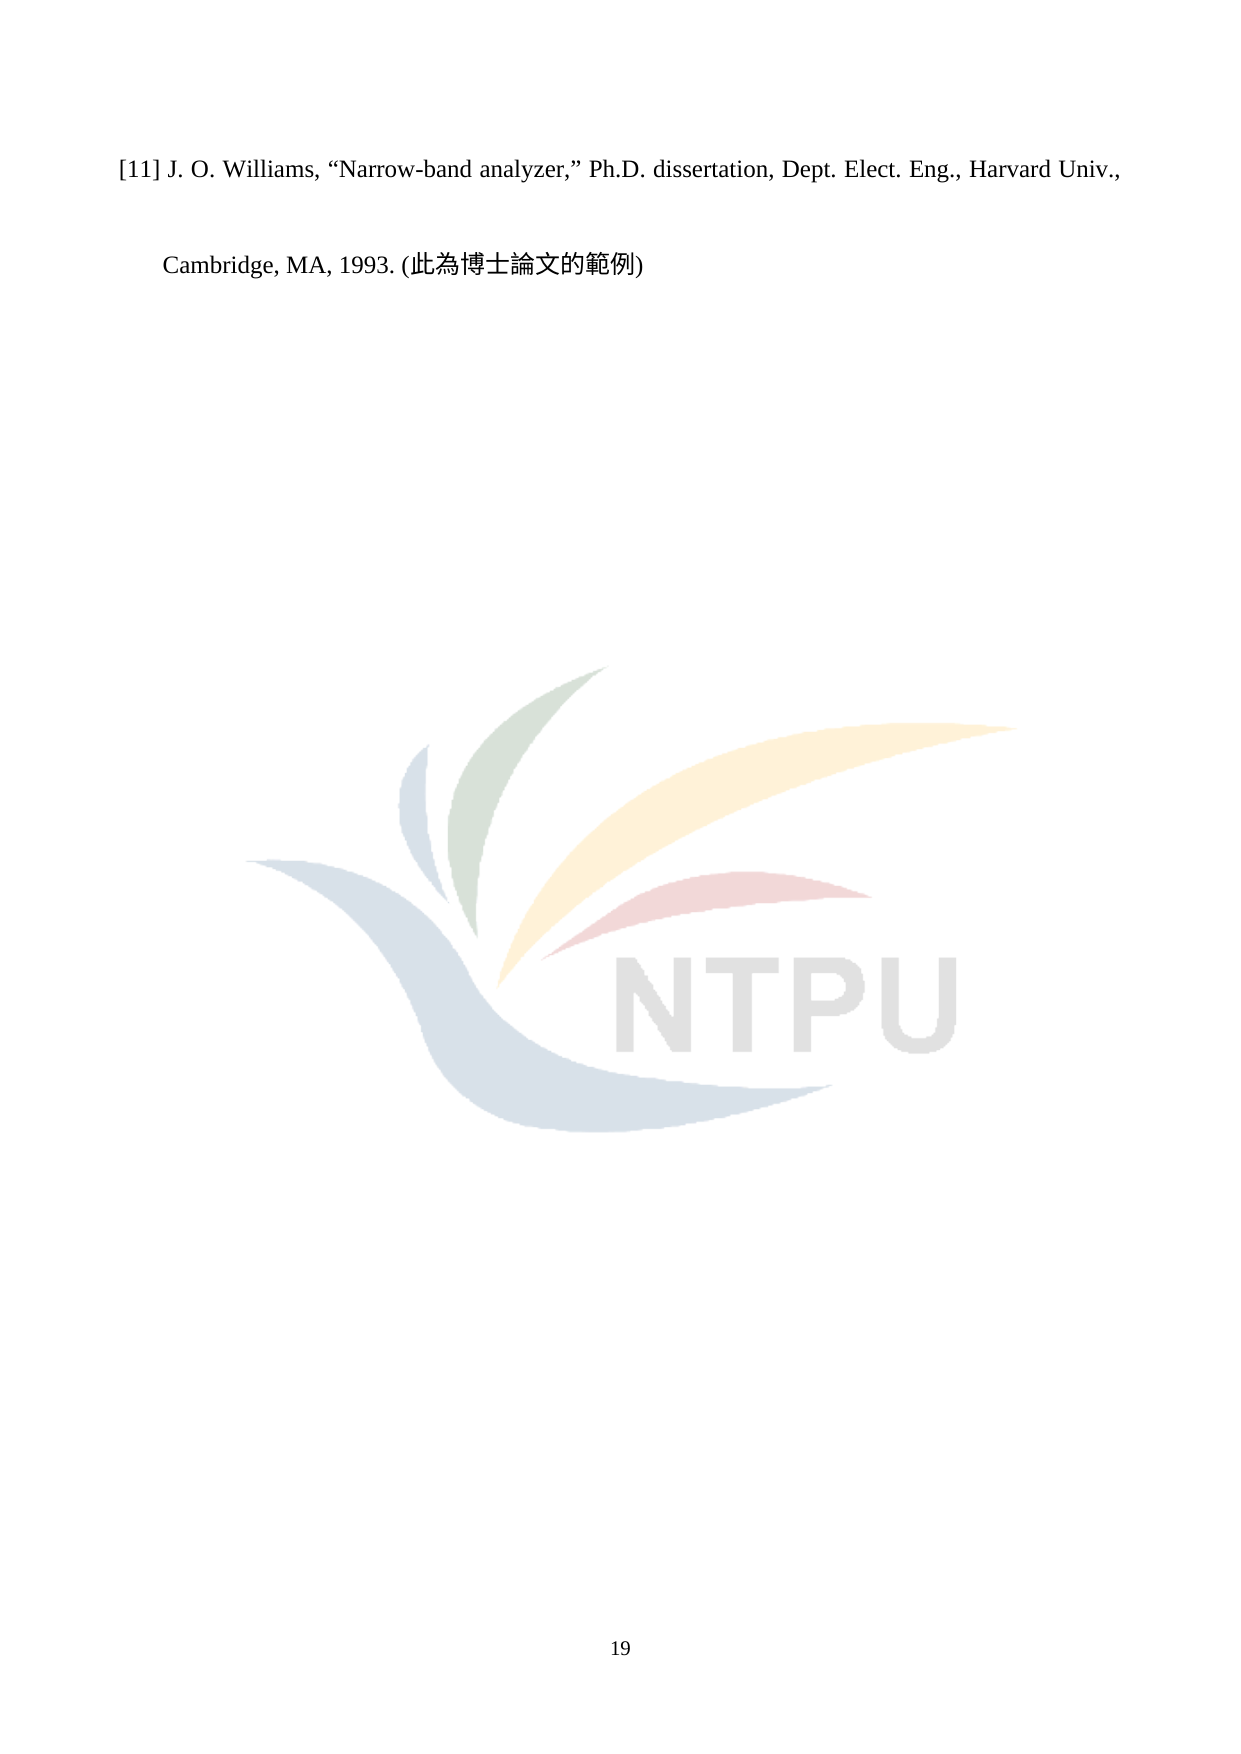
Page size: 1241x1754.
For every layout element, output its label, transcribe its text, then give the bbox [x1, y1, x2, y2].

text [11] J. O. Williams, “Narrow-band analyzer,” Ph.D. dissertation, Dept. Elect. Eng., Harvard Univ., Cambridge, MA, 1993. (此為博士論文的範例) [118, 127, 1122, 283]
